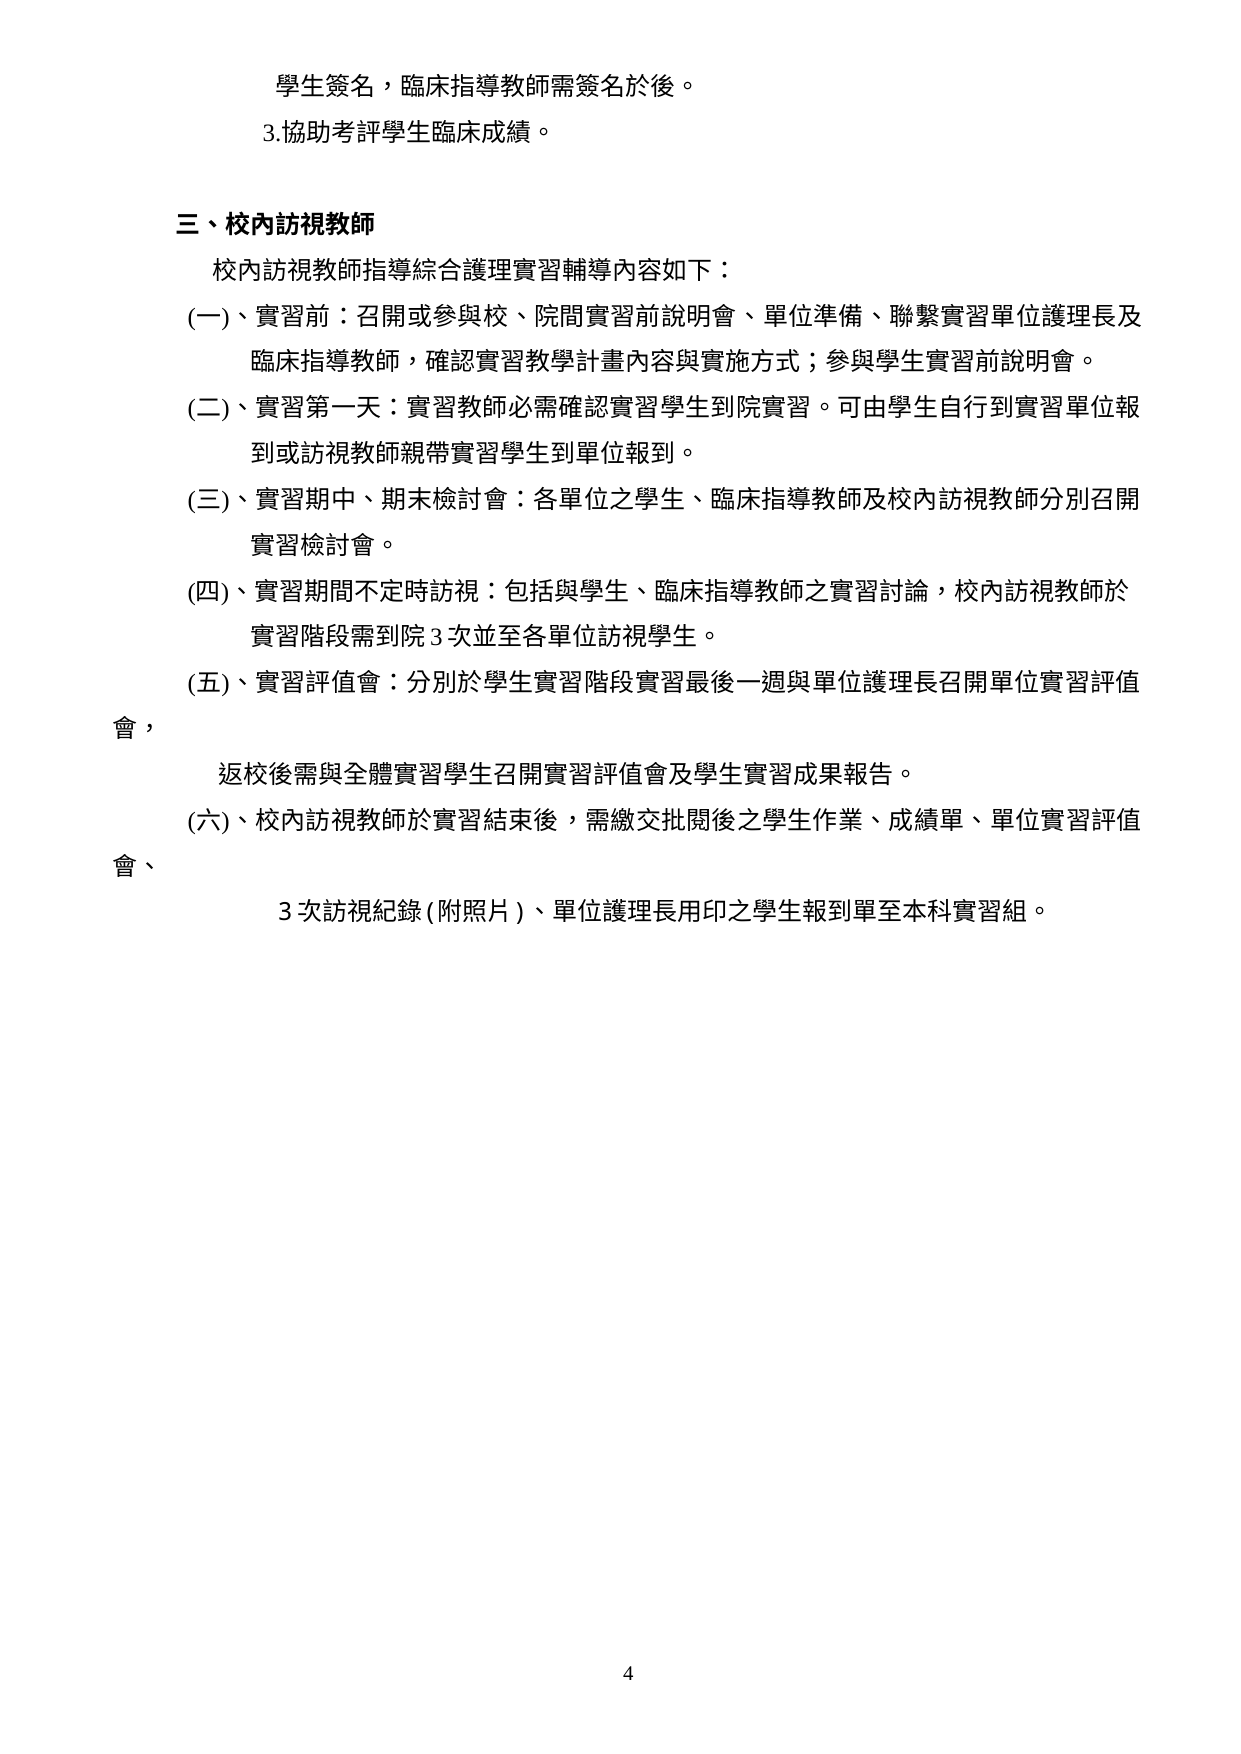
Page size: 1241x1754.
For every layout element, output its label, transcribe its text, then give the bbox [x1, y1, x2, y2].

text (一)、實習前：召開或參與校、院間實習前說明會、單位準備、聯繫實習單位護理長及臨床指導教師，確認實習教學計畫內容與實施方式；參與學生實習前說明會。 [187, 288, 1144, 380]
text (六)、校內訪視教師於實習結束後，需繳交批閱後之學生作業、成績單、單位實習評值會、 [112, 792, 1144, 884]
text (二)、實習第一天：實習教師必需確認實習學生到院實習。可由學生自行到實習單位報到或訪視教師親帶實習學生到單位報到。 [187, 380, 1144, 472]
text 學生簽名，臨床指導教師需簽名於後。 [262, 59, 1144, 105]
text 3.協助考評學生臨床成績。 [112, 105, 1144, 151]
text 校內訪視教師指導綜合護理實習輔導內容如下： [187, 242, 1144, 288]
text (四)、實習期間不定時訪視：包括與學生、臨床指導教師之實習討論，校內訪視教師於實習階段需到院3次並至各單位訪視學生。 [187, 563, 1144, 655]
text (五)、實習評值會：分別於學生實習階段實習最後一週與單位護理長召開單位實習評值會， [112, 655, 1144, 747]
text 三、校內訪視教師 [112, 197, 1144, 242]
text (三)、實習期中、期末檢討會：各單位之學生、臨床指導教師及校內訪視教師分別召開實習檢討會。 [187, 472, 1144, 563]
text 3次訪視紀錄(附照片)、單位護理長用印之學生報到單至本科實習組。 [112, 884, 1144, 930]
text 返校後需與全體實習學生召開實習評值會及學生實習成果報告。 [112, 747, 1144, 792]
